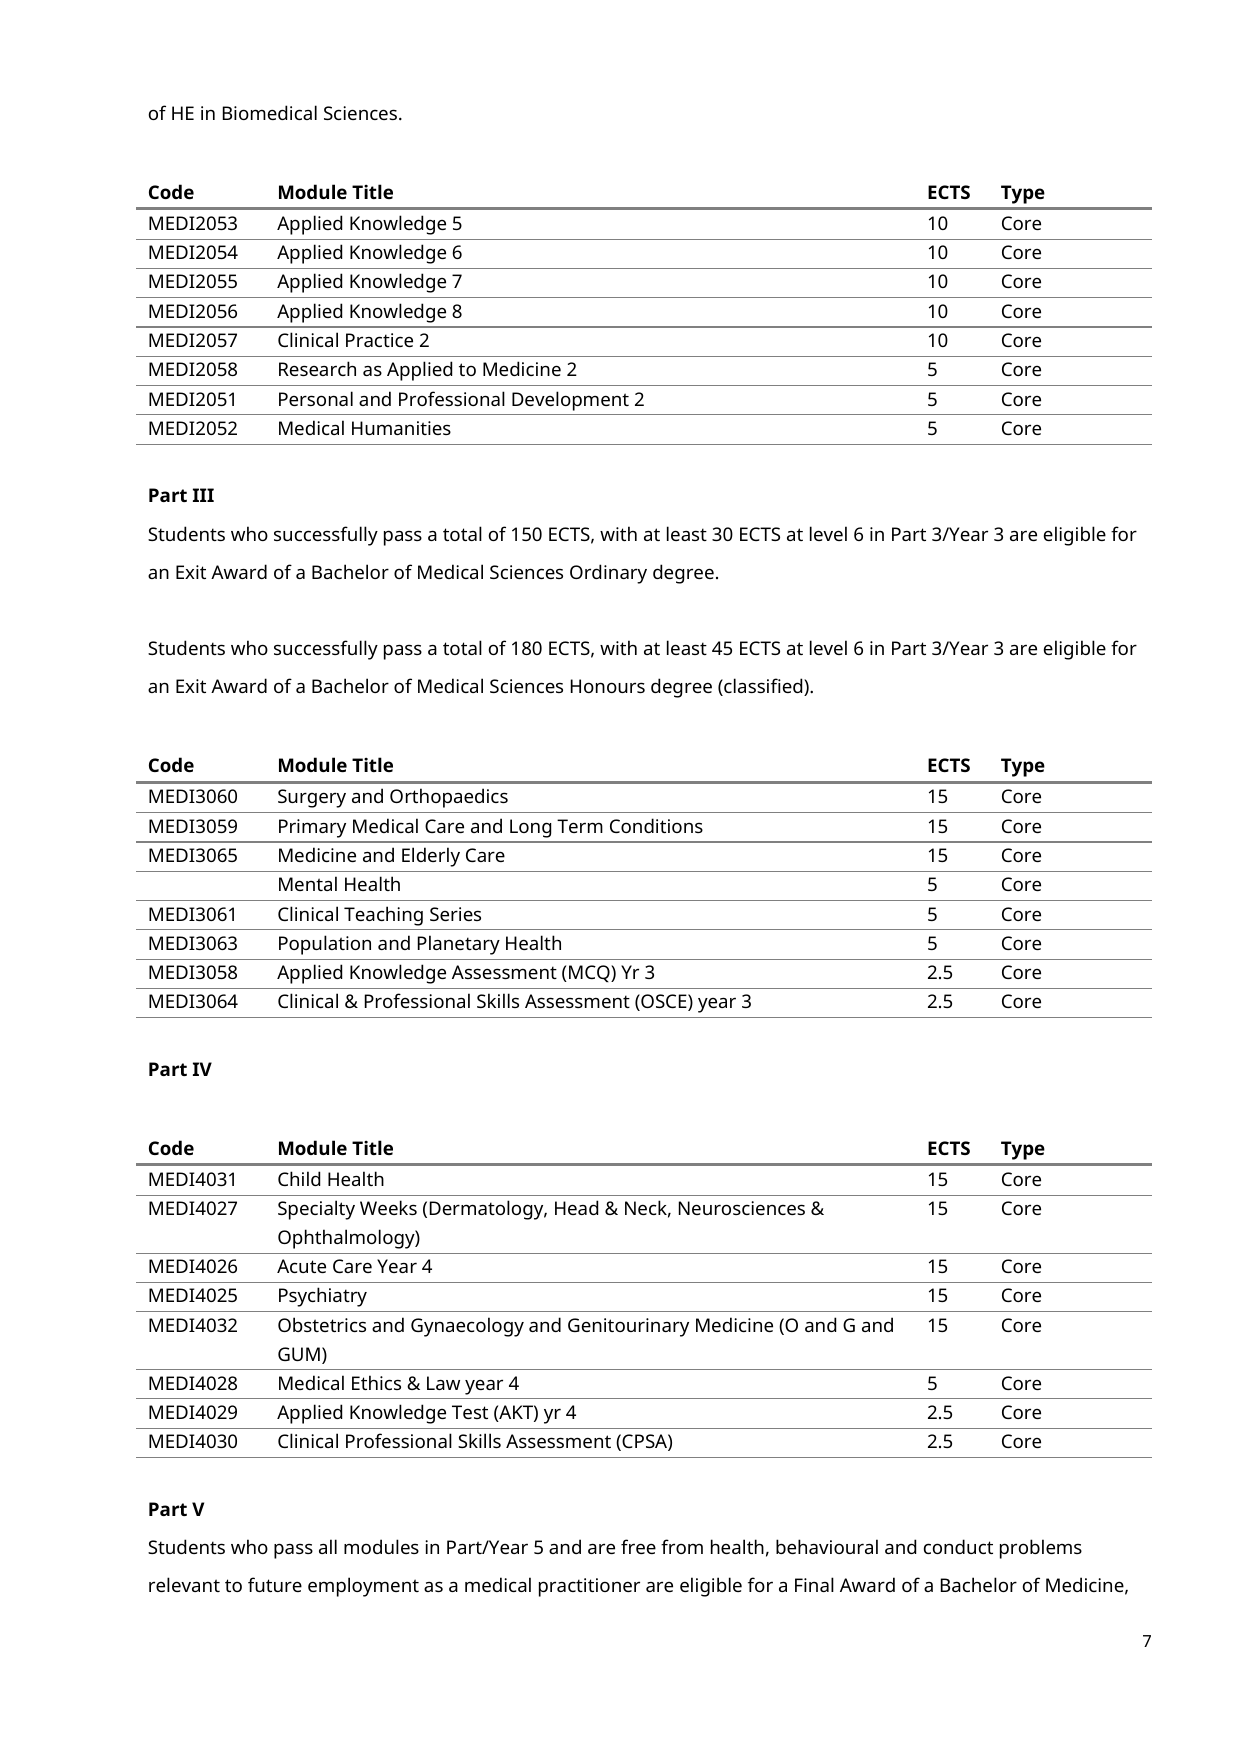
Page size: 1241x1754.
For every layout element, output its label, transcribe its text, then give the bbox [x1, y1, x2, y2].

table_cell MEDI3063 [136, 930, 266, 958]
table_cell 10 [916, 210, 989, 238]
table_cell 10 [916, 298, 989, 326]
table_cell Part IV [136, 1018, 1152, 1135]
table_cell Population and Planetary Health [266, 930, 916, 958]
table_cell Core [989, 328, 1152, 356]
table_cell Specialty Weeks (Dermatology, Head & Neck, Neurosciences & Ophthalmology) [266, 1196, 916, 1252]
table_cell 15 [916, 1312, 989, 1369]
table_cell MEDI2055 [136, 269, 266, 297]
table_cell Core [989, 784, 1152, 812]
table_cell 15 [916, 1254, 989, 1282]
table_cell Code [136, 179, 266, 207]
table_cell Applied Knowledge Assessment (MCQ) Yr 3 [266, 960, 916, 988]
table_cell Type [989, 1135, 1152, 1163]
table_cell MEDI2052 [136, 415, 266, 443]
table_cell Child Health [266, 1166, 916, 1194]
table_cell MEDI4026 [136, 1254, 266, 1282]
table_cell ECTS [916, 1135, 989, 1163]
table_cell MEDI2053 [136, 210, 266, 238]
table_cell Type [989, 753, 1152, 781]
table_cell MEDI4032 [136, 1312, 266, 1369]
table_cell MEDI4027 [136, 1196, 266, 1252]
table_cell Medical Ethics & Law year 4 [266, 1370, 916, 1398]
table_cell Core [989, 960, 1152, 988]
table_cell Applied Knowledge 7 [266, 269, 916, 297]
table_cell MEDI3059 [136, 813, 266, 841]
table_cell MEDI3058 [136, 960, 266, 988]
table_cell 15 [916, 813, 989, 841]
table_cell Core [989, 1196, 1152, 1252]
table_cell Module Title [266, 179, 916, 207]
table_cell MEDI2058 [136, 357, 266, 385]
table_cell Module Title [266, 1135, 916, 1163]
table_cell 10 [916, 240, 989, 268]
table_cell Core [989, 1399, 1152, 1428]
table_cell Core [989, 872, 1152, 900]
table_cell Core [989, 1429, 1152, 1457]
table_cell Core [989, 1283, 1152, 1311]
table_cell Clinical & Professional Skills Assessment (OSCE) year 3 [266, 989, 916, 1017]
table_cell Acute Care Year 4 [266, 1254, 916, 1282]
table_cell 15 [916, 1283, 989, 1311]
table_cell Core [989, 901, 1152, 929]
table_cell Obstetrics and Gynaecology and Genitourinary Medicine (O and G and GUM) [266, 1312, 916, 1369]
table_cell 5 [916, 1370, 989, 1398]
table_cell Module Title [266, 753, 916, 781]
table_cell Core [989, 930, 1152, 958]
table_cell Psychiatry [266, 1283, 916, 1311]
table_cell Core [989, 415, 1152, 443]
table_cell MEDI4029 [136, 1399, 266, 1428]
table_cell 2.5 [916, 1429, 989, 1457]
table_cell MEDI3064 [136, 989, 266, 1017]
table_cell MEDI3065 [136, 843, 266, 871]
table_cell Core [989, 210, 1152, 238]
table_cell Core [989, 269, 1152, 297]
table_cell 10 [916, 269, 989, 297]
table_cell Medicine and Elderly Care [266, 843, 916, 871]
table_cell MEDI2057 [136, 328, 266, 356]
table_cell 15 [916, 1166, 989, 1194]
table_cell Applied Knowledge 8 [266, 298, 916, 326]
table_cell Core [989, 1312, 1152, 1369]
table_cell of HE in Biomedical Sciences. [136, 99, 1152, 179]
table_cell Code [136, 753, 266, 781]
table_cell Applied Knowledge 6 [266, 240, 916, 268]
table_cell 5 [916, 930, 989, 958]
table_cell Core [989, 298, 1152, 326]
table_cell Core [989, 1166, 1152, 1194]
table_cell 2.5 [916, 960, 989, 988]
table_cell MEDI4031 [136, 1166, 266, 1194]
table_cell 5 [916, 872, 989, 900]
table_cell 15 [916, 784, 989, 812]
table_cell Code [136, 1135, 266, 1163]
table_cell Clinical Professional Skills Assessment (CPSA) [266, 1429, 916, 1457]
table_cell ECTS [916, 753, 989, 781]
table_cell 15 [916, 843, 989, 871]
table_cell Research as Applied to Medicine 2 [266, 357, 916, 385]
table_cell 2.5 [916, 989, 989, 1017]
table_cell Part V Students who pass all modules in Part/Year 5 and are free from health, behavioural and conduct problems relevant to future employment as a medical practitioner are eligible for a Final Award of a Bachelor of Medicine, [136, 1458, 1152, 1598]
table_cell Applied Knowledge 5 [266, 210, 916, 238]
table_cell MEDI3061 [136, 901, 266, 929]
table_cell MEDI2054 [136, 240, 266, 268]
table_cell [136, 872, 266, 900]
table_cell Core [989, 357, 1152, 385]
table_cell 5 [916, 386, 989, 414]
table_cell MEDI4025 [136, 1283, 266, 1311]
table_cell Core [989, 240, 1152, 268]
table_cell Surgery and Orthopaedics [266, 784, 916, 812]
table_cell Core [989, 843, 1152, 871]
table_cell Core [989, 813, 1152, 841]
table_cell 5 [916, 357, 989, 385]
table_cell Applied Knowledge Test (AKT) yr 4 [266, 1399, 916, 1428]
table_cell MEDI2056 [136, 298, 266, 326]
table_cell MEDI2051 [136, 386, 266, 414]
table_cell Primary Medical Care and Long Term Conditions [266, 813, 916, 841]
table_cell MEDI3060 [136, 784, 266, 812]
table_cell Personal and Professional Development 2 [266, 386, 916, 414]
table_cell 5 [916, 415, 989, 443]
table_cell Core [989, 386, 1152, 414]
table_cell Core [989, 989, 1152, 1017]
table_cell Core [989, 1254, 1152, 1282]
table_cell 10 [916, 328, 989, 356]
table_cell MEDI4030 [136, 1429, 266, 1457]
table_cell Mental Health [266, 872, 916, 900]
table_cell 5 [916, 901, 989, 929]
table_cell MEDI4028 [136, 1370, 266, 1398]
table_cell ECTS [916, 179, 989, 207]
table_cell Part III Students who successfully pass a total of 150 ECTS, with at least 30 ECTS at level 6 in Part 3/Year 3 are eligible for an Exit Award of a Bachelor of Medical Sciences Ordinary degree. Students who successfully pass a total of 180 ECTS, with at least 45 ECTS at level 6 in Part 3/Year 3 are eligible for an Exit Award of a Bachelor of Medical Sciences Honours degree (classified). [136, 445, 1152, 752]
table_cell Clinical Practice 2 [266, 328, 916, 356]
table_cell Clinical Teaching Series [266, 901, 916, 929]
table_cell Type [989, 179, 1152, 207]
table_cell 15 [916, 1196, 989, 1252]
table_cell Core [989, 1370, 1152, 1398]
table_cell Medical Humanities [266, 415, 916, 443]
table_cell 2.5 [916, 1399, 989, 1428]
